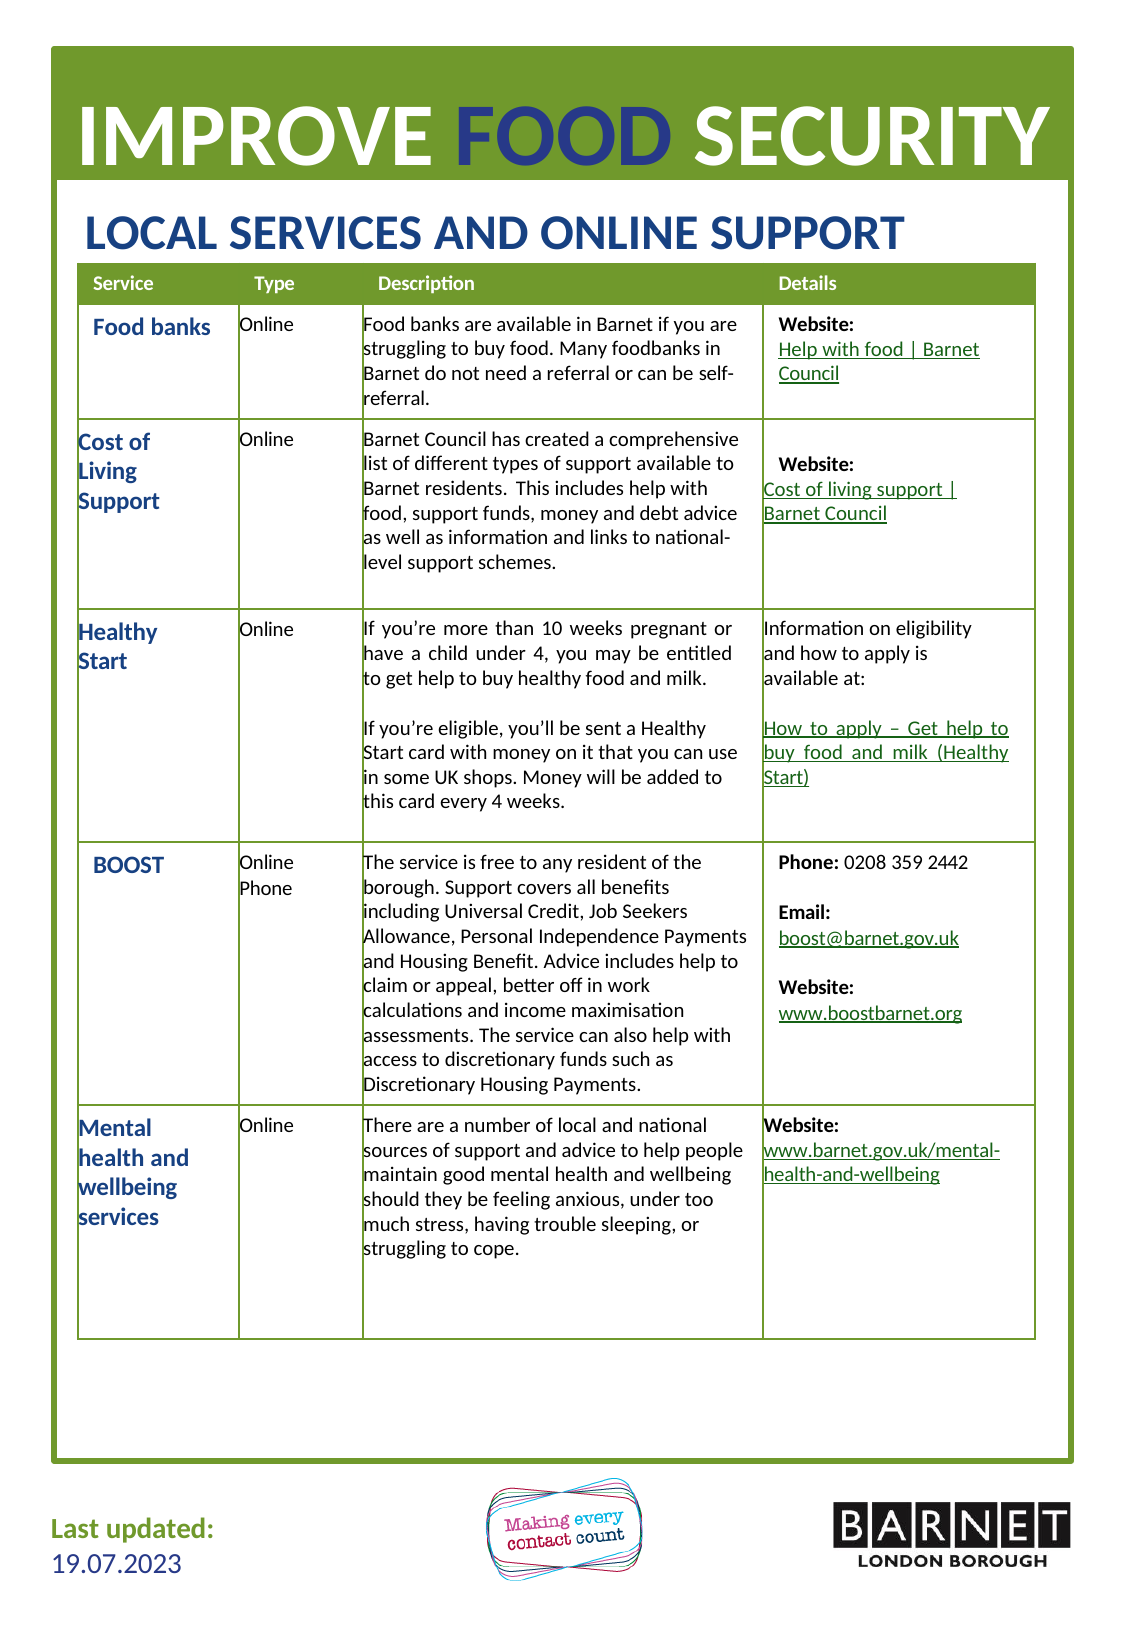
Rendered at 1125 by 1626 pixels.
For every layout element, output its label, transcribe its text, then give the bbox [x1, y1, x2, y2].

table_cell Food banks are available in Barnet if you are struggling to buy food. Many foodbanks in Barnet do not need a referral or can be self-referral. [364, 305, 762, 418]
table_cell Online Phone [240, 843, 362, 1104]
table_cell Barnet Council has created a comprehensive list of different types of support available to Barnet residents. This includes help with food, support funds, money and debt advice as well as information and links to national-level support schemes. [364, 420, 762, 607]
table_cell Website: Help with food | Barnet Council [764, 305, 1034, 418]
table_cell Mental health and wellbeing services [79, 1106, 238, 1338]
table_header Description [364, 263, 762, 305]
table_cell Online [240, 610, 362, 841]
table_header Details [764, 263, 1034, 305]
table_cell Information on eligibility and how to apply is available at: How to apply – Get help to buy food and milk (Healthy Start) [764, 610, 1034, 841]
table_cell Online [240, 305, 362, 418]
table_cell Phone: 0208 359 2442 Email: boost@barnet.gov.uk Website: www.boostbarnet.org [764, 843, 1034, 1104]
subtitle IMPROVE FOOD SECURITY [77, 180, 1058, 186]
table_cell Website: www.barnet.gov.uk/mental- health-and-wellbeing [764, 1106, 1034, 1338]
table_cell Website: Cost of living support | Barnet Council [764, 420, 1034, 607]
table_cell The service is free to any resident of the borough. Support covers all benefits including Universal Credit, Job Seekers Allowance, Personal Independence Payments and Housing Benefit. Advice includes help to claim or appeal, better off in work calculations and income maximisation assessments. The service can also help with access to discretionary funds such as Discretionary Housing Payments. [364, 843, 762, 1104]
table_cell Healthy Start [79, 610, 238, 841]
table_cell There are a number of local and national sources of support and advice to help people maintain good mental health and wellbeing should they be feeling anxious, under too much stress, having trouble sleeping, or struggling to cope. [364, 1106, 762, 1338]
table_cell BOOST [79, 843, 238, 1104]
table_cell Online [240, 420, 362, 607]
text LOCAL SERVICES AND ONLINE SUPPORT [84, 201, 1058, 262]
table_cell Cost of Living Support [79, 420, 238, 607]
table_cell Food banks [79, 305, 238, 418]
table_header Type [240, 263, 362, 305]
table_header Service [79, 263, 238, 305]
table_cell If you’re more than 10 weeks pregnant or have a child under 4, you may be entitled to get help to buy healthy food and milk. If you’re eligible, you’ll be sent a Healthy Start card with money on it that you can use in some UK shops. Money will be added to this card every 4 weeks. [364, 610, 762, 841]
table_cell Online [240, 1106, 362, 1338]
